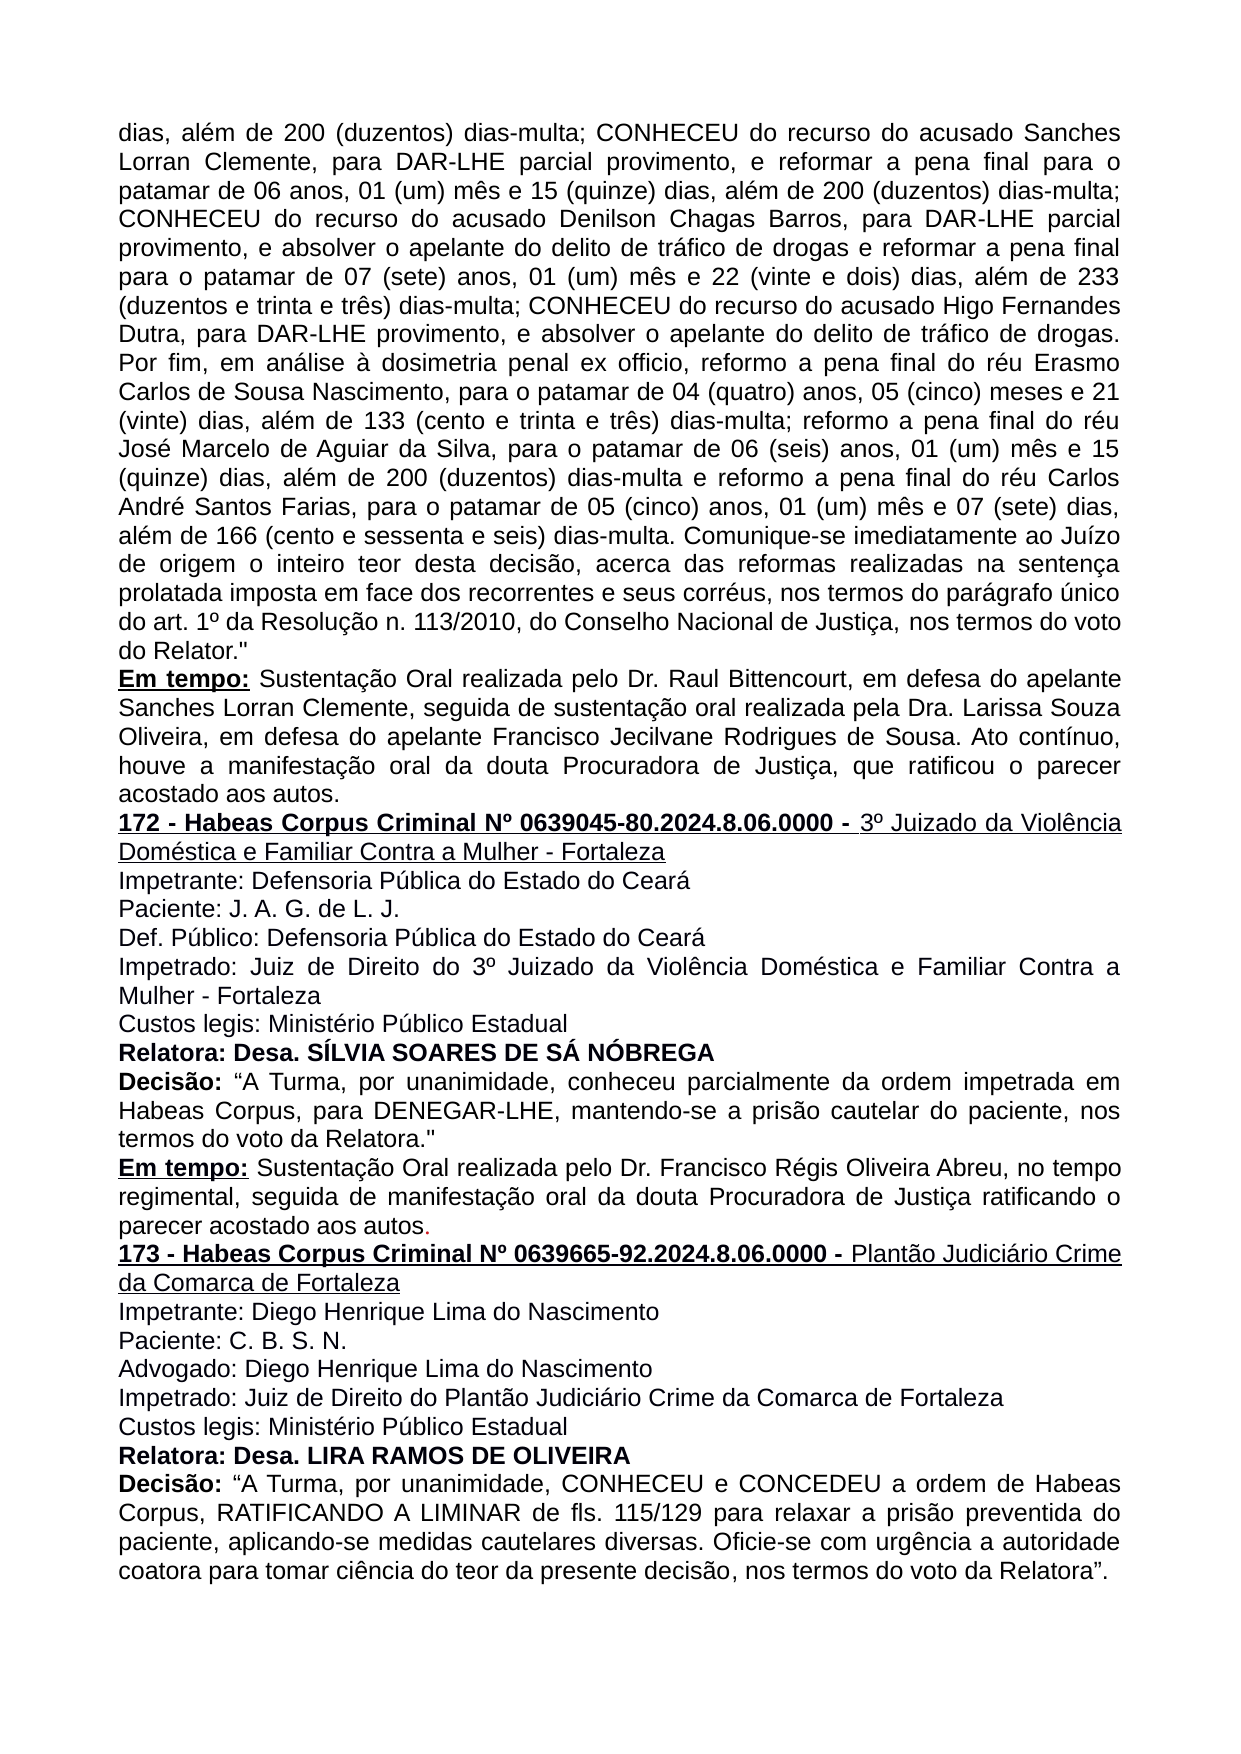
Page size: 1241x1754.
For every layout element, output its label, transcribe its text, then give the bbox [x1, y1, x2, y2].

text Decisão: “A Turma, por unanimidade, conheceu parcialmente da ordem impetrada em Habeas Corpus, para DENEGAR-LHE, mantendo-se a prisão cautelar do paciente, nos termos do voto da Relatora." [118, 1067, 1122, 1153]
text dias, além de 200 (duzentos) dias-multa; CONHECEU do recurso do acusado Sanches Lorran Clemente, para DAR-LHE parcial provimento, e reformar a pena final para o patamar de 06 anos, 01 (um) mês e 15 (quinze) dias, além de 200 (duzentos) dias-multa; CONHECEU do recurso do acusado Denilson Chagas Barros, para DAR-LHE parcial provimento, e absolver o apelante do delito de tráfico de drogas e reformar a pena final para o patamar de 07 (sete) anos, 01 (um) mês e 22 (vinte e dois) dias, além de 233 (duzentos e trinta e três) dias-multa; CONHECEU do recurso do acusado Higo Fernandes Dutra, para DAR-LHE provimento, e absolver o apelante do delito de tráfico de drogas. Por fim, em análise à dosimetria penal ex officio, reformo a pena final do réu Erasmo Carlos de Sousa Nascimento, para o patamar de 04 (quatro) anos, 05 (cinco) meses e 21 (vinte) dias, além de 133 (cento e trinta e três) dias-multa; reformo a pena final do réu José Marcelo de Aguiar da Silva, para o patamar de 06 (seis) anos, 01 (um) mês e 15 (quinze) dias, além de 200 (duzentos) dias-multa e reformo a pena final do réu Carlos André Santos Farias, para o patamar de 05 (cinco) anos, 01 (um) mês e 07 (sete) dias, além de 166 (cento e sessenta e seis) dias-multa. Comunique-se imediatamente ao Juízo de origem o inteiro teor desta decisão, acerca das reformas realizadas na sentença prolatada imposta em face dos recorrentes e seus corréus, nos termos do parágrafo único do art. 1º da Resolução n. 113/2010, do Conselho Nacional de Justiça, nos termos do voto do Relator." [118, 118, 1122, 664]
text Impetrado: Juiz de Direito do 3º Juizado da Violência Doméstica e Familiar Contra a Mulher - Fortaleza [118, 952, 1122, 1009]
text 173 - Habeas Corpus Criminal Nº 0639665-92.2024.8.06.0000 - Plantão Judiciário Crime [118, 1239, 1122, 1264]
text Relatora: Desa. LIRA RAMOS DE OLIVEIRA [118, 1441, 1122, 1469]
text da Comarca de Fortaleza [118, 1266, 1122, 1297]
text Impetrante: Diego Henrique Lima do Nascimento [118, 1297, 1122, 1326]
text 172 - Habeas Corpus Criminal Nº 0639045-80.2024.8.06.0000 - 3º Juizado da Violência [118, 808, 1122, 833]
text Def. Público: Defensoria Pública do Estado do Ceará [118, 923, 1122, 952]
text Decisão: “A Turma, por unanimidade, CONHECEU e CONCEDEU a ordem de Habeas Corpus, RATIFICANDO A LIMINAR de fls. 115/129 para relaxar a prisão preventida do paciente, aplicando-se medidas cautelares diversas. Oficie-se com urgência a autoridade coatora para tomar ciência do teor da presente decisão, nos termos do voto da Relatora”. [118, 1469, 1122, 1584]
text Impetrado: Juiz de Direito do Plantão Judiciário Crime da Comarca de Fortaleza [118, 1383, 1122, 1412]
text Em tempo: Sustentação Oral realizada pelo Dr. Francisco Régis Oliveira Abreu, no tempo regimental, seguida de manifestação oral da douta Procuradora de Justiça ratificando o parecer acostado aos autos. [118, 1153, 1122, 1239]
text Paciente: J. A. G. de L. J. [118, 894, 1122, 923]
text Relatora: Desa. SÍLVIA SOARES DE SÁ NÓBREGA [118, 1038, 1122, 1067]
text Paciente: C. B. S. N. [118, 1326, 1122, 1354]
text Custos legis: Ministério Público Estadual [118, 1412, 1122, 1441]
text Advogado: Diego Henrique Lima do Nascimento [118, 1354, 1122, 1383]
text Custos legis: Ministério Público Estadual [118, 1009, 1122, 1038]
text Impetrante: Defensoria Pública do Estado do Ceará [118, 866, 1122, 894]
text Em tempo: Sustentação Oral realizada pelo Dr. Raul Bittencourt, em defesa do apelante Sanches Lorran Clemente, seguida de sustentação oral realizada pela Dra. Larissa Souza Oliveira, em defesa do apelante Francisco Jecilvane Rodrigues de Sousa. Ato contínuo, houve a manifestação oral da douta Procuradora de Justiça, que ratificou o parecer acostado aos autos. [118, 664, 1122, 808]
text Doméstica e Familiar Contra a Mulher - Fortaleza [118, 834, 1122, 866]
